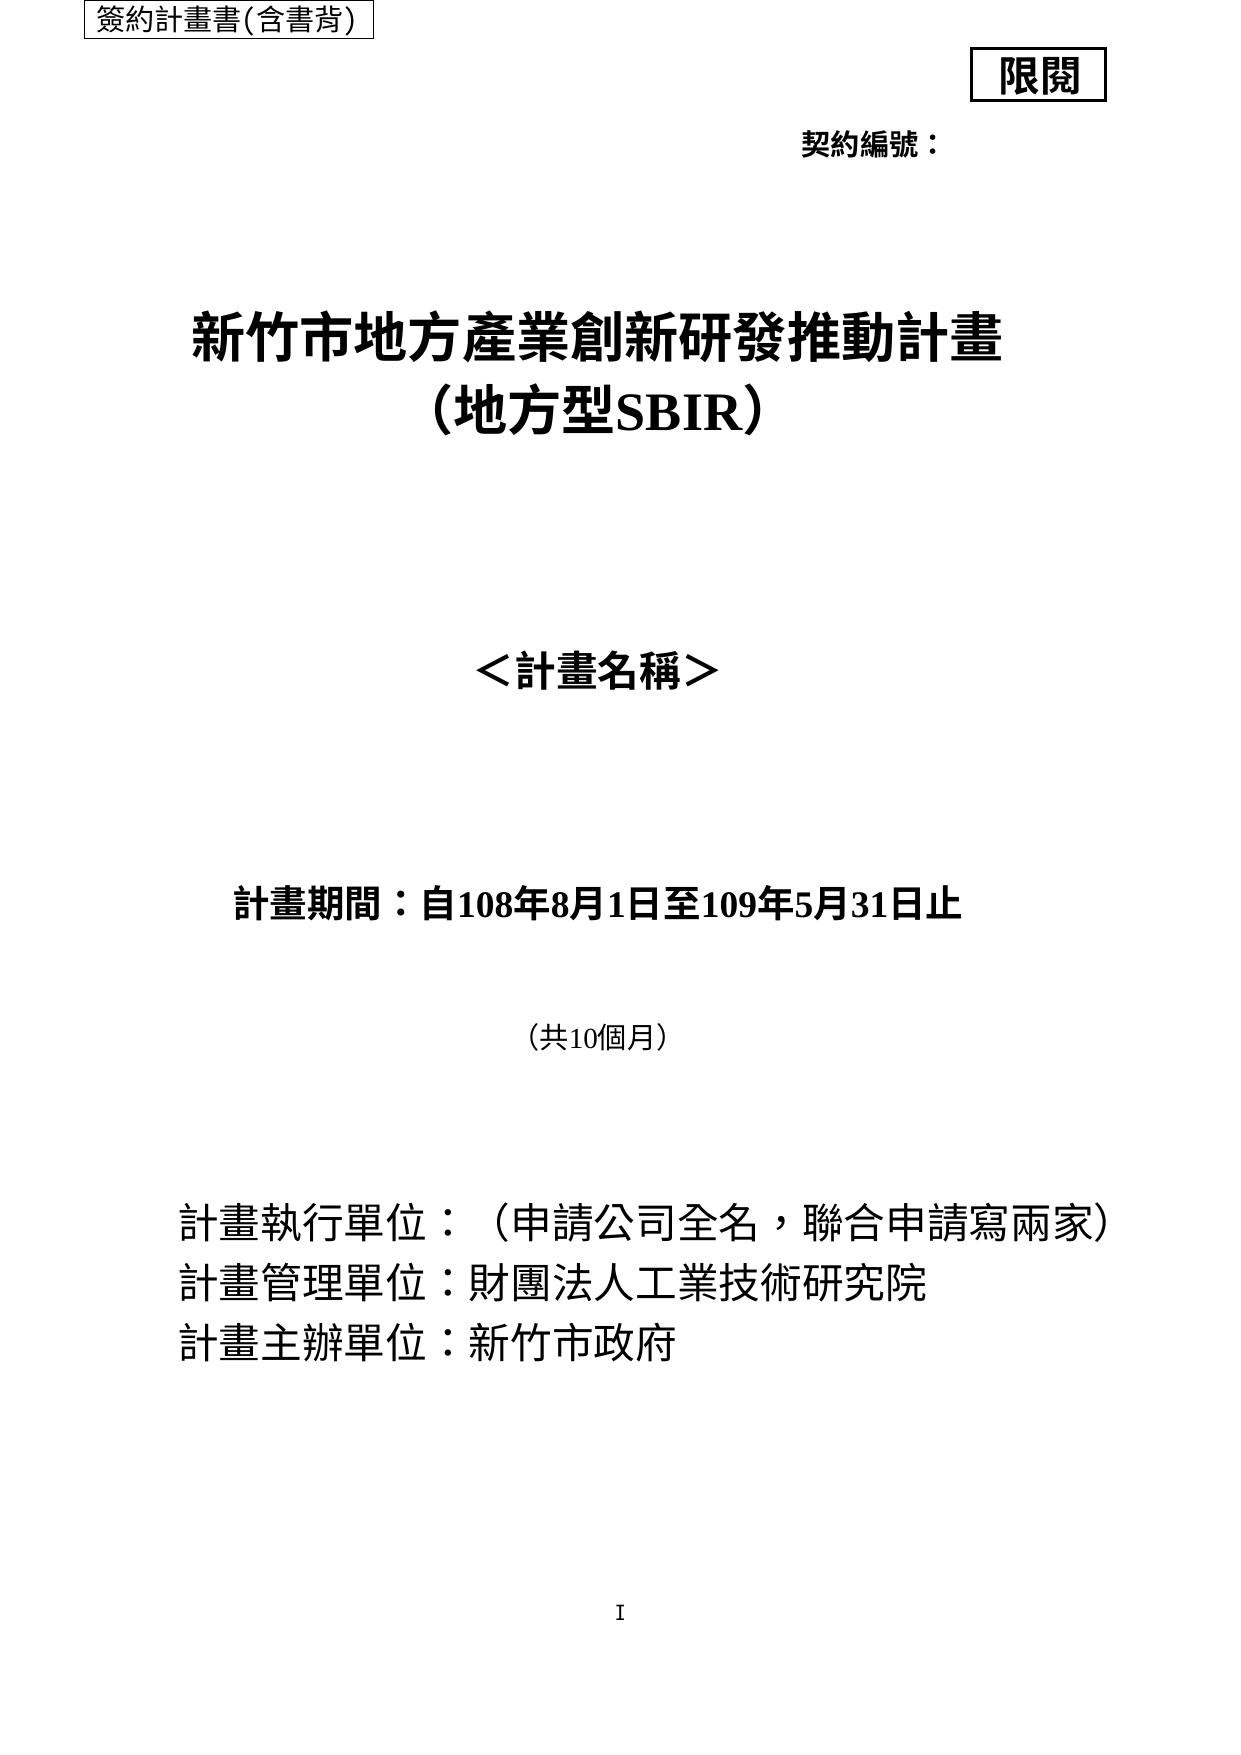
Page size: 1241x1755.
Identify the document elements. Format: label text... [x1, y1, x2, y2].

text 計畫主辦單位：新竹市政府 [89, 1310, 1152, 1371]
subtitle 契約編號： [89, 121, 947, 164]
text 新竹市地方產業創新研發推動計畫 [89, 299, 1106, 372]
text [374, 0, 1153, 38]
text 限閱 [999, 50, 1104, 99]
text 計畫執行單位：（申請公司全名，聯合申請寫兩家） [89, 1190, 1152, 1250]
text （共10個月） [89, 1015, 1107, 1057]
text 簽約計畫書(含書背) [85, 1, 373, 38]
text （地方型SBIR） [89, 372, 1106, 445]
text ＜計畫名稱＞ [89, 638, 1106, 699]
text 計畫管理單位：財團法人工業技術研究院 [89, 1250, 1152, 1310]
text 計畫期間：自108年8月1日至109年5月31日止 [89, 874, 1106, 928]
